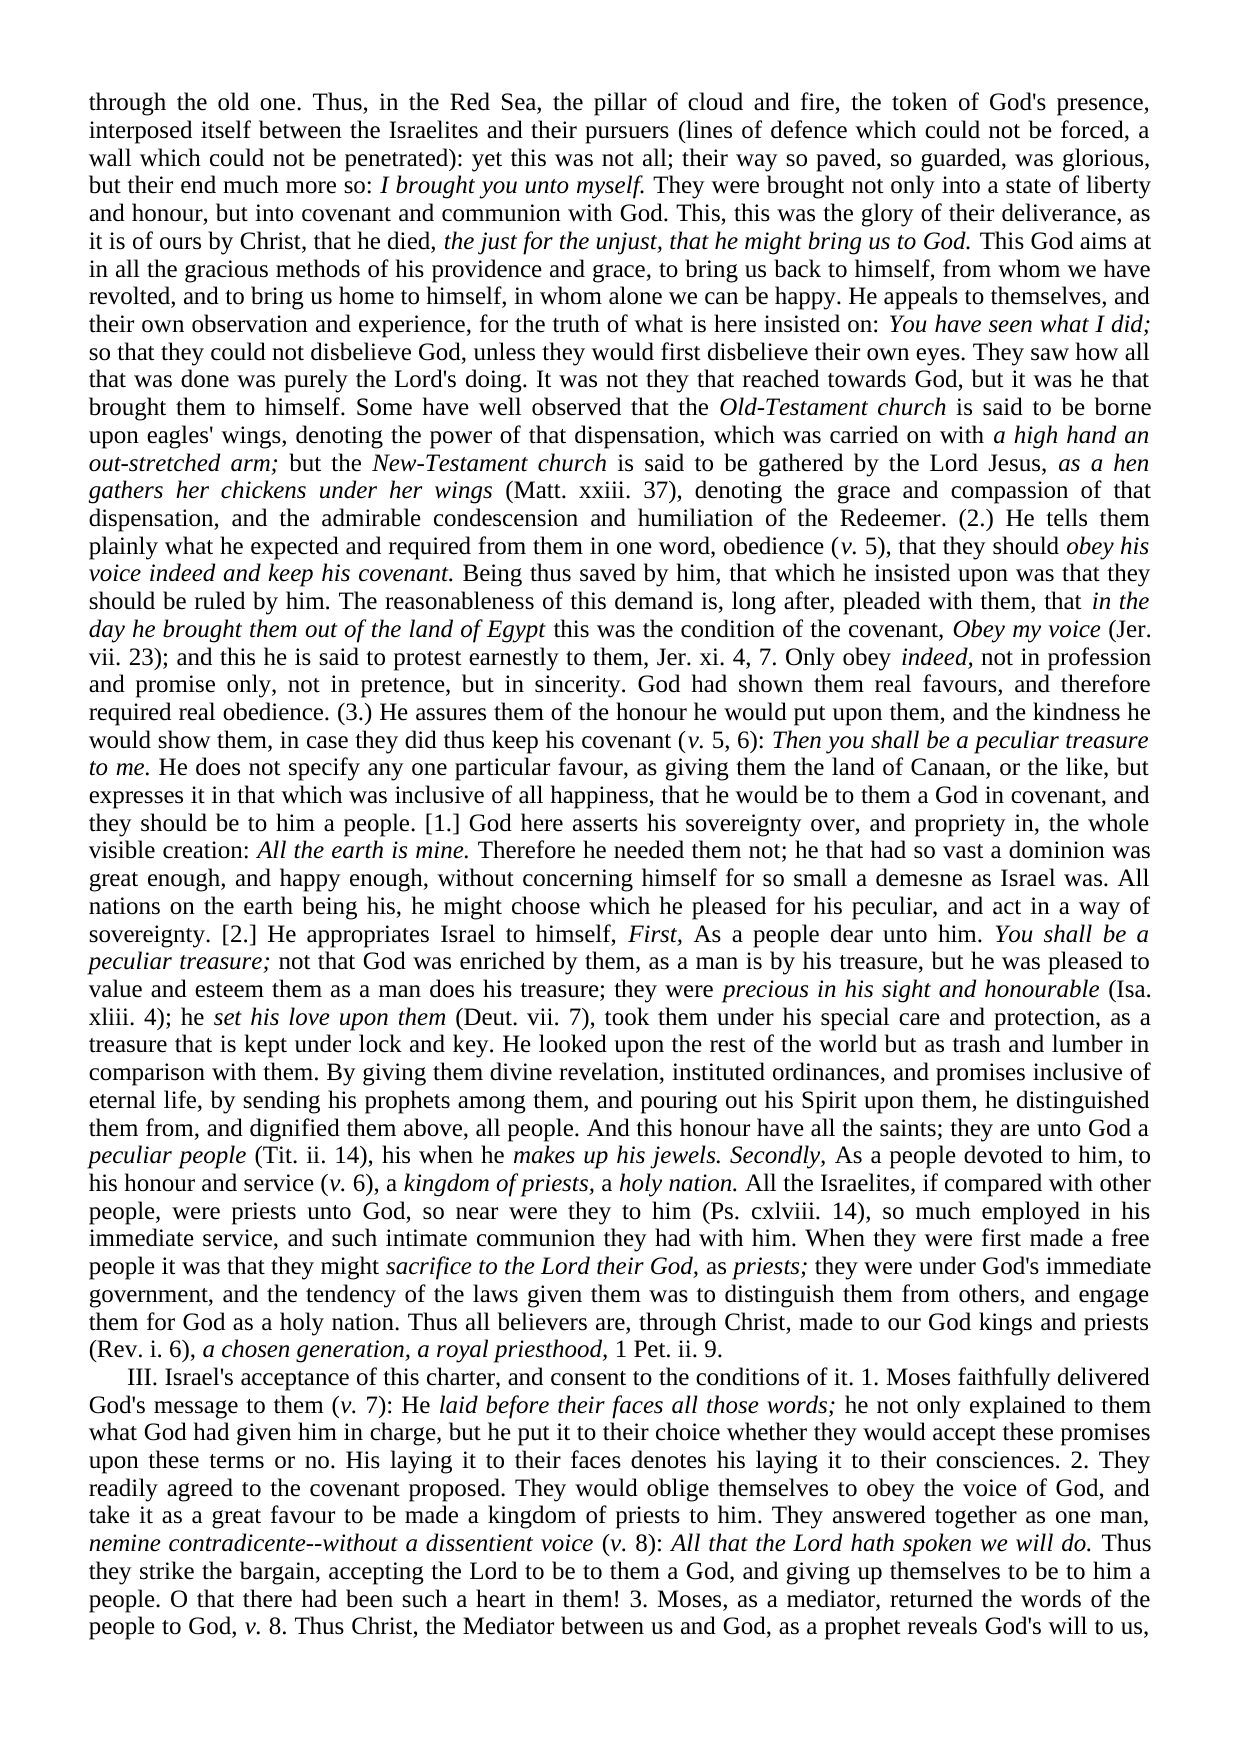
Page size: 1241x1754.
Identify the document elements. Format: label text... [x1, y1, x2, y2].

text through the old one. Thus, in the Red Sea, the pillar of cloud and fire, the token of God's presence, interposed itself between the Israelites and their pursuers (lines of defence which could not be forced, a wall which could not be penetrated): yet this was not all; their way so paved, so guarded, was glorious, but their end much more so: I brought you unto myself. They were brought not only into a state of liberty and honour, but into covenant and communion with God. This, this was the glory of their deliverance, as it is of ours by Christ, that he died, the just for the unjust, that he might bring us to God. This God aims at in all the gracious methods of his providence and grace, to bring us back to himself, from whom we have revolted, and to bring us home to himself, in whom alone we can be happy. He appeals to themselves, and their own observation and experience, for the truth of what is here insisted on: You have seen what I did; so that they could not disbelieve God, unless they would first disbelieve their own eyes. They saw how all that was done was purely the Lord's doing. It was not they that reached towards God, but it was he that brought them to himself. Some have well observed that the Old-Testament church is said to be borne upon eagles' wings, denoting the power of that dispensation, which was carried on with a high hand an out-stretched arm; but the New-Testament church is said to be gathered by the Lord Jesus, as a hen gathers her chickens under her wings (Matt. xxiii. 37), denoting the grace and compassion of that dispensation, and the admirable condescension and humiliation of the Redeemer. (2.) He tells them plainly what he expected and required from them in one word, obedience (v. 5), that they should obey his voice indeed and keep his covenant. Being thus saved by him, that which he insisted upon was that they should be ruled by him. The reasonableness of this demand is, long after, pleaded with them, that in the day he brought them out of the land of Egypt this was the condition of the covenant, Obey my voice (Jer. vii. 23); and this he is said to protest earnestly to them, Jer. xi. 4, 7. Only obey indeed, not in profession and promise only, not in pretence, but in sincerity. God had shown them real favours, and therefore required real obedience. (3.) He assures them of the honour he would put upon them, and the kindness he would show them, in case they did thus keep his covenant (v. 5, 6): Then you shall be a peculiar treasure to me. He does not specify any one particular favour, as giving them the land of Canaan, or the like, but expresses it in that which was inclusive of all happiness, that he would be to them a God in covenant, and they should be to him a people. [1.] God here asserts his sovereignty over, and propriety in, the whole visible creation: All the earth is mine. Therefore he needed them not; he that had so vast a dominion was great enough, and happy enough, without concerning himself for so small a demesne as Israel was. All nations on the earth being his, he might choose which he pleased for his peculiar, and act in a way of sovereignty. [2.] He appropriates Israel to himself, First, As a people dear unto him. You shall be a peculiar treasure; not that God was enriched by them, as a man is by his treasure, but he was pleased to value and esteem them as a man does his treasure; they were precious in his sight and honourable (Isa. xliii. 4); he set his love upon them (Deut. vii. 7), took them under his special care and protection, as a treasure that is kept under lock and key. He looked upon the rest of the world but as trash and lumber in comparison with them. By giving them divine revelation, instituted ordinances, and promises inclusive of eternal life, by sending his prophets among them, and pouring out his Spirit upon them, he distinguished them from, and dignified them above, all people. And this honour have all the saints; they are unto God a peculiar people (Tit. ii. 14), his when he makes up his jewels. Secondly, As a people devoted to him, to his honour and service (v. 6), a kingdom of priests, a holy nation. All the Israelites, if compared with other people, were priests unto God, so near were they to him (Ps. cxlviii. 14), so much employed in his immediate service, and such intimate communion they had with him. When they were first made a free people it was that they might sacrifice to the Lord their God, as priests; they were under God's immediate government, and the tendency of the laws given them was to distinguish them from others, and engage them for God as a holy nation. Thus all believers are, through Christ, made to our God kings and priests (Rev. i. 6), a chosen generation, a royal priesthood, 1 Pet. ii. 9. [88, 88, 1152, 1363]
text III. Israel's acceptance of this charter, and consent to the conditions of it. 1. Moses faithfully delivered God's message to them (v. 7): He laid before their faces all those words; he not only explained to them what God had given him in charge, but he put it to their choice whether they would accept these promises upon these terms or no. His laying it to their faces denotes his laying it to their consciences. 2. They readily agreed to the covenant proposed. They would oblige themselves to obey the voice of God, and take it as a great favour to be made a kingdom of priests to him. They answered together as one man, nemine contradicente--without a dissentient voice (v. 8): All that the Lord hath spoken we will do. Thus they strike the bargain, accepting the Lord to be to them a God, and giving up themselves to be to him a people. O that there had been such a heart in them! 3. Moses, as a mediator, returned the words of the people to God, v. 8. Thus Christ, the Mediator between us and God, as a prophet reveals God's will to us, [88, 1363, 1152, 1640]
